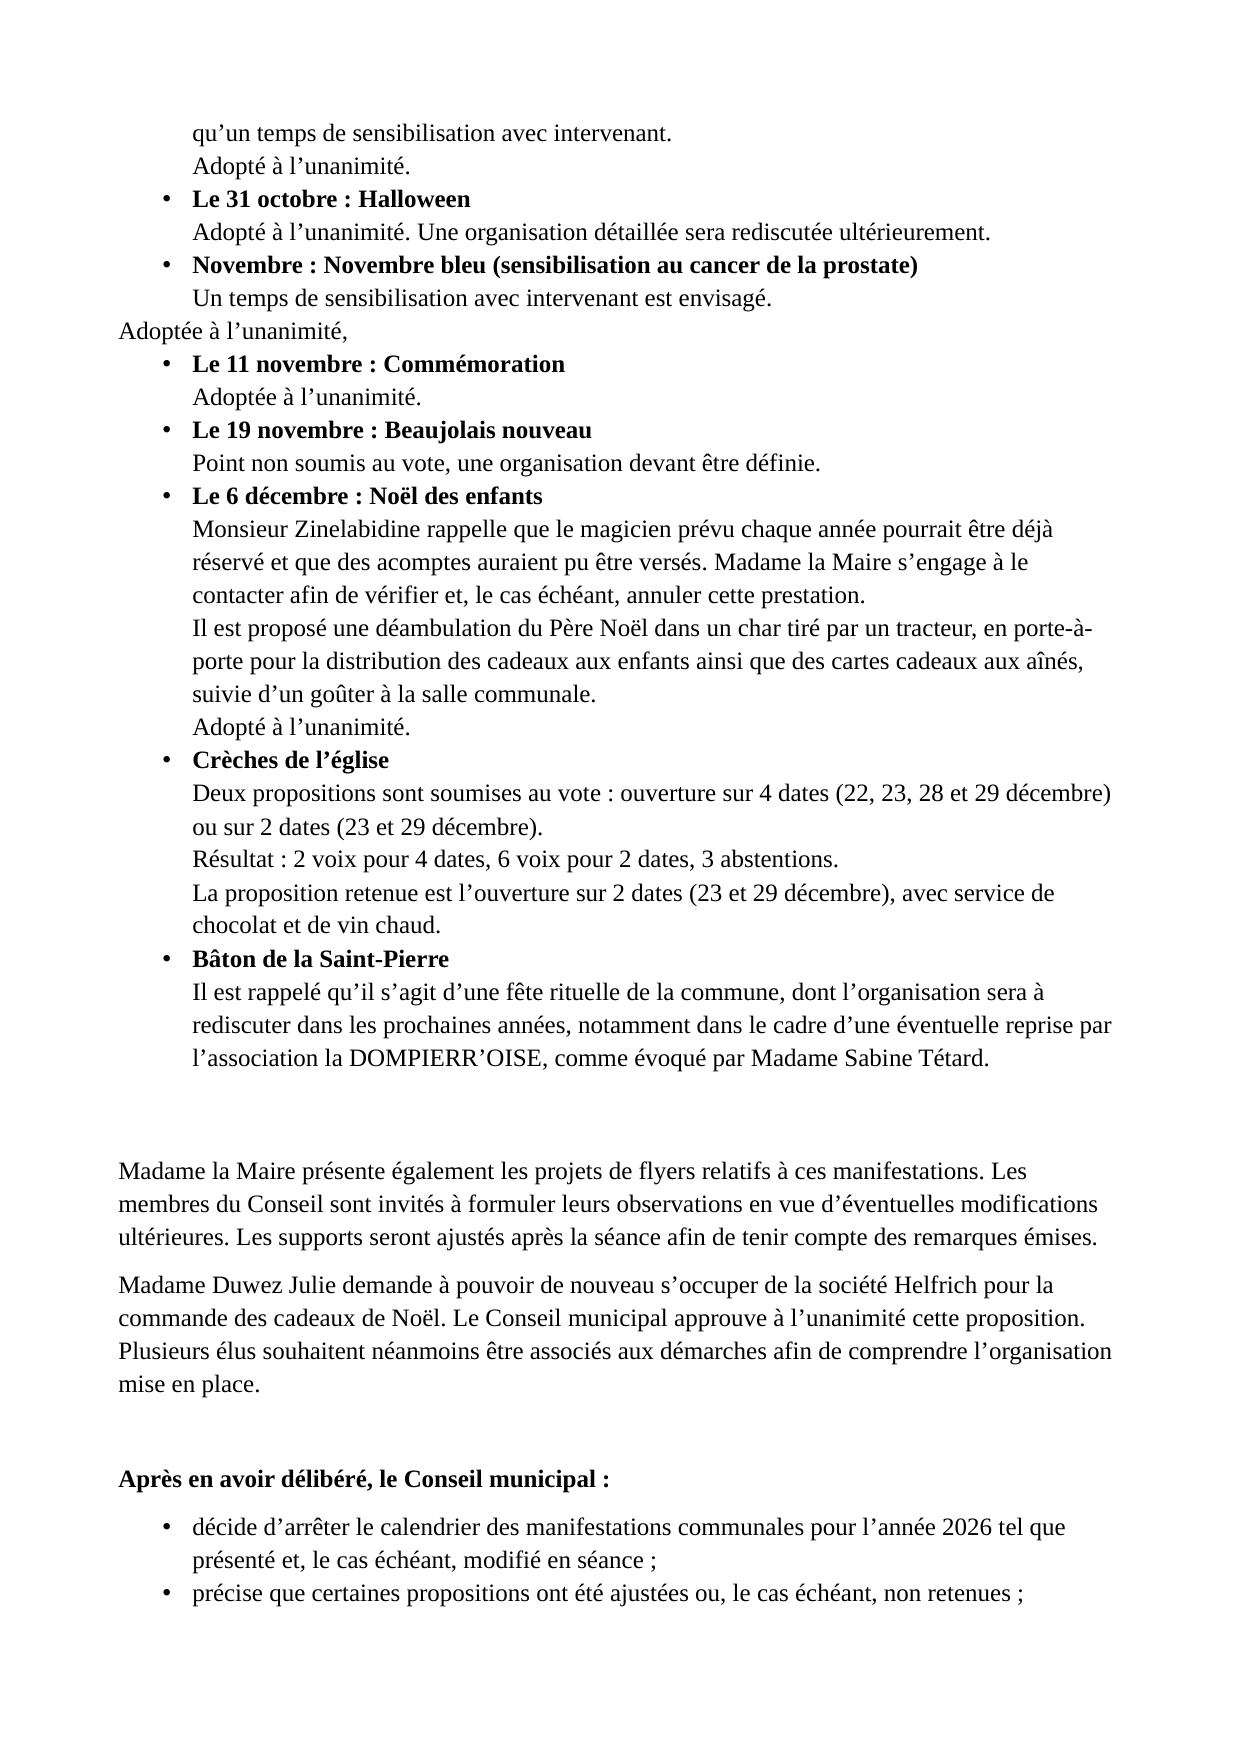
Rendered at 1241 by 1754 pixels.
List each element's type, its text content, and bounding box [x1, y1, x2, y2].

list Crèches de l’église Deux propositions sont soumises au vote : ouverture sur 4 dates (22, 23, 28 et 29 décembre) ou sur 2 dates (23 et 29 décembre). Résultat : 2 voix pour 4 dates, 6 voix pour 2 dates, 3 abstentions. La proposition retenue est l’ouverture sur 2 dates (23 et 29 décembre), avec service de chocolat et de vin chaud. [162, 746, 1122, 939]
list décide d’arrêter le calendrier des manifestations communales pour l’année 2026 tel que présenté et, le cas échéant, modifié en séance ; [162, 1512, 1122, 1574]
list Le 19 novembre : Beaujolais nouveau Point non soumis au vote, une organisation devant être définie. [162, 415, 1122, 477]
list précise que certaines propositions ont été ajustées ou, le cas échéant, non retenues ; [162, 1578, 1122, 1607]
text Madame Duwez Julie demande à pouvoir de nouveau s’occuper de la société Helfrich pour la commande des cadeaux de Noël. Le Conseil municipal approuve à l’unanimité cette proposition. Plusieurs élus souhaitent néanmoins être associés aux démarches afin de comprendre l’organisation mise en place. [118, 1270, 1122, 1398]
list qu’un temps de sensibilisation avec intervenant. Adopté à l’unanimité. [162, 118, 1122, 180]
list Le 31 octobre : Halloween Adopté à l’unanimité. Une organisation détaillée sera rediscutée ultérieurement. [162, 184, 1122, 246]
list Bâton de la Saint-Pierre Il est rappelé qu’il s’agit d’une fête rituelle de la commune, dont l’organisation sera à rediscuter dans les prochaines années, notamment dans le cadre d’une éventuelle reprise par l’association la DOMPIERR’OISE, comme évoqué par Madame Sabine Tétard. [162, 944, 1122, 1071]
list Le 6 décembre : Noël des enfants Monsieur Zinelabidine rappelle que le magicien prévu chaque année pourrait être déjà réservé et que des acomptes auraient pu être versés. Madame la Maire s’engage à le contacter afin de vérifier et, le cas échéant, annuler cette prestation. Il est proposé une déambulation du Père Noël dans un char tiré par un tracteur, en porte-à-porte pour la distribution des cadeaux aux enfants ainsi que des cartes cadeaux aux aînés, suivie d’un goûter à la salle communale. Adopté à l’unanimité. [162, 481, 1122, 741]
text Après en avoir délibéré, le Conseil municipal : [118, 1464, 1122, 1493]
text Adoptée à l’unanimité, [118, 316, 1122, 345]
list Novembre : Novembre bleu (sensibilisation au cancer de la prostate) Un temps de sensibilisation avec intervenant est envisagé. [162, 250, 1122, 312]
text Madame la Maire présente également les projets de flyers relatifs à ces manifestations. Les membres du Conseil sont invités à formuler leurs observations en vue d’éventuelles modifications ultérieures. Les supports seront ajustés après la séance afin de tenir compte des remarques émises. [118, 1156, 1122, 1251]
list Le 11 novembre : Commémoration Adoptée à l’unanimité. [162, 349, 1122, 411]
